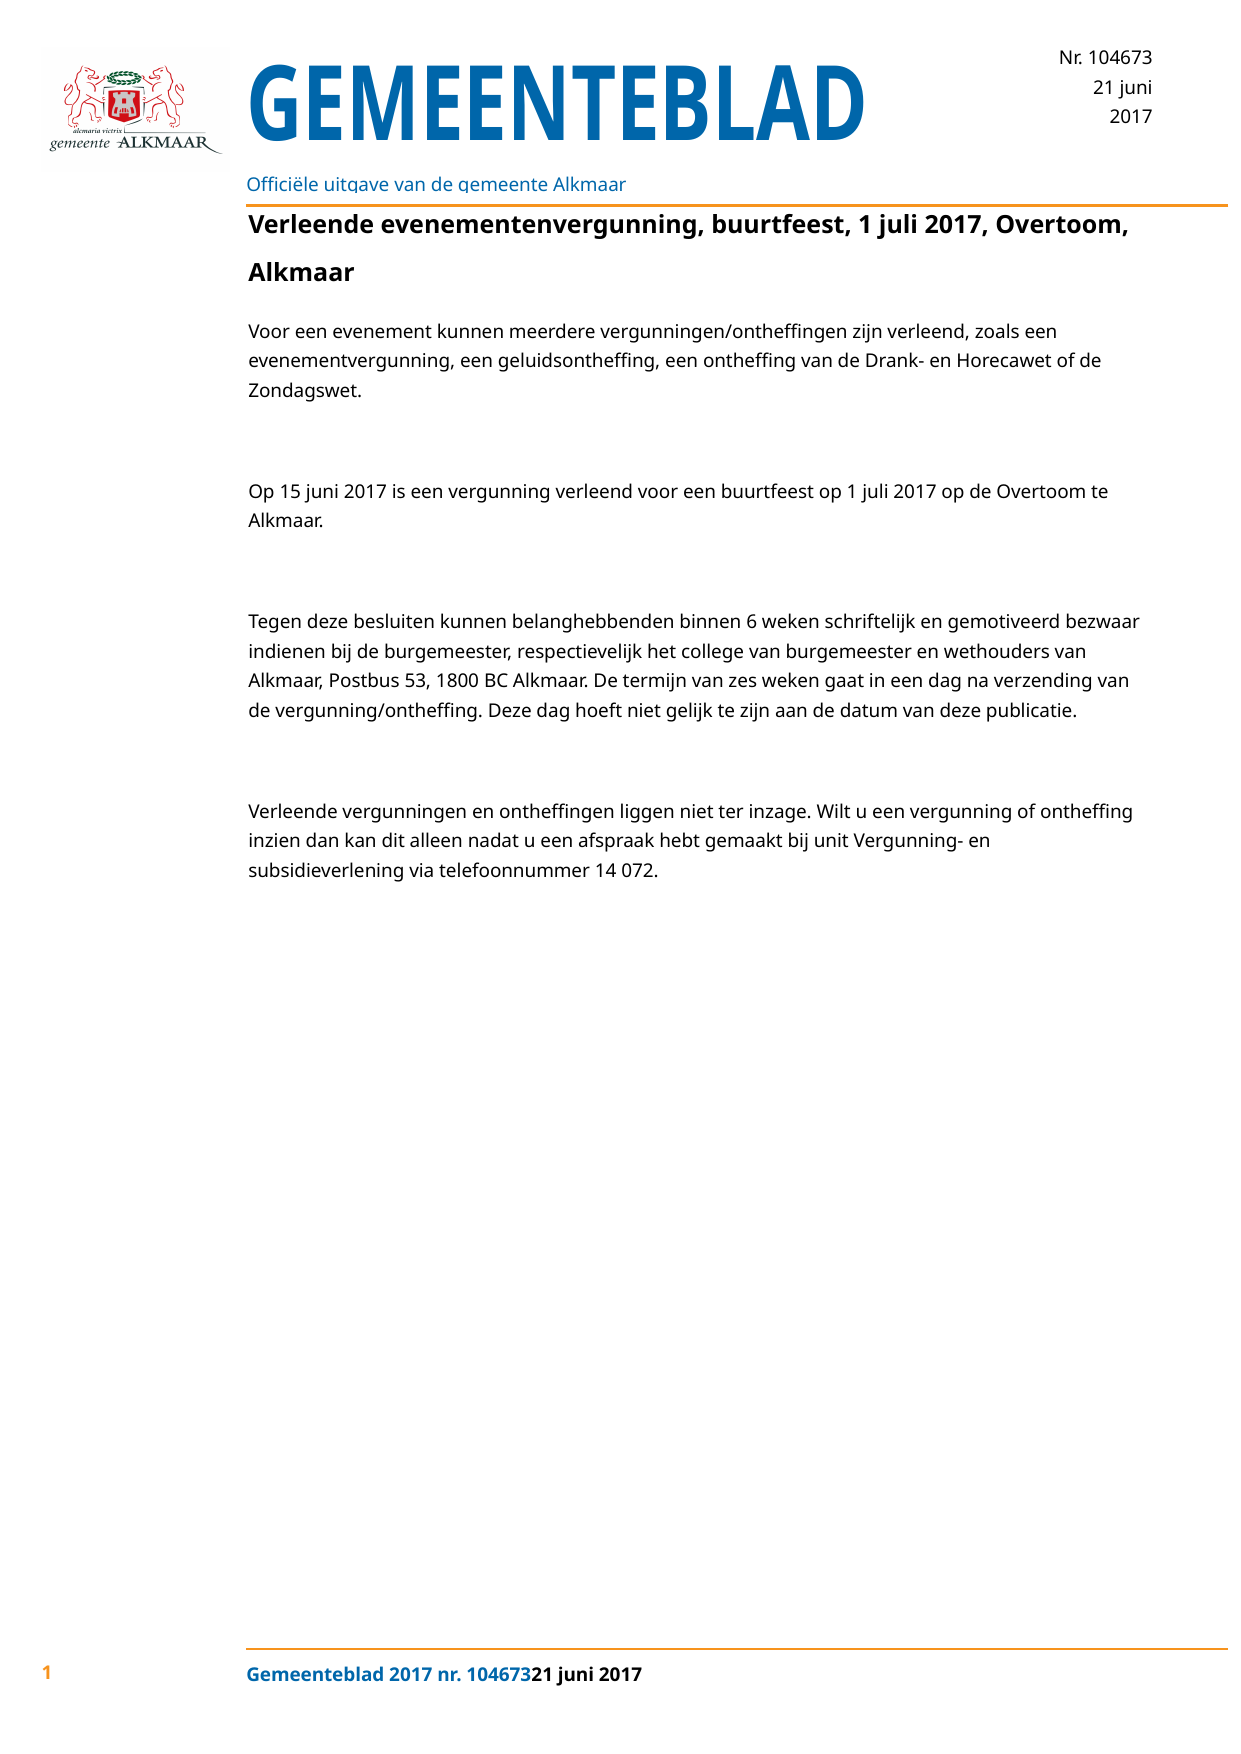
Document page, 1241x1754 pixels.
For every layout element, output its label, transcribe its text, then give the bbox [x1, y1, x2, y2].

text Verleende vergunningen en ontheffingen liggen niet ter inzage. Wilt u een vergunning of ontheffing inzien dan kan dit alleen nadat u een afspraak hebt gemaakt bij unit Vergunning- en subsidieverlening via telefoonnummer 14 072. [248, 798, 1152, 883]
picture [41, 47, 231, 172]
text Verleende evenementenvergunning, buurtfeest, 1 juli 2017, Overtoom, Alkmaar [248, 207, 1152, 288]
text Tegen deze besluiten kunnen belanghebbenden binnen 6 weken schriftelijk en gemotiveerd bezwaar indienen bij de burgemeester, respectievelijk het college van burgemeester en wethouders van Alkmaar, Postbus 53, 1800 BC Alkmaar. De termijn van zes weken gaat in een dag na verzending van de vergunning/ontheffing. Deze dag hoeft niet gelijk te zijn aan de datum van deze publicatie. [248, 608, 1152, 723]
text Voor een evenement kunnen meerdere vergunningen/ontheffingen zijn verleend, zoals een evenementvergunning, een geluidsontheffing, een ontheffing van de Drank- en Horecawet of de Zondagswet. [248, 318, 1152, 403]
text Op 15 juni 2017 is een vergunning verleend voor een buurtfeest op 1 juli 2017 op de Overtoom te Alkmaar. [248, 478, 1152, 533]
